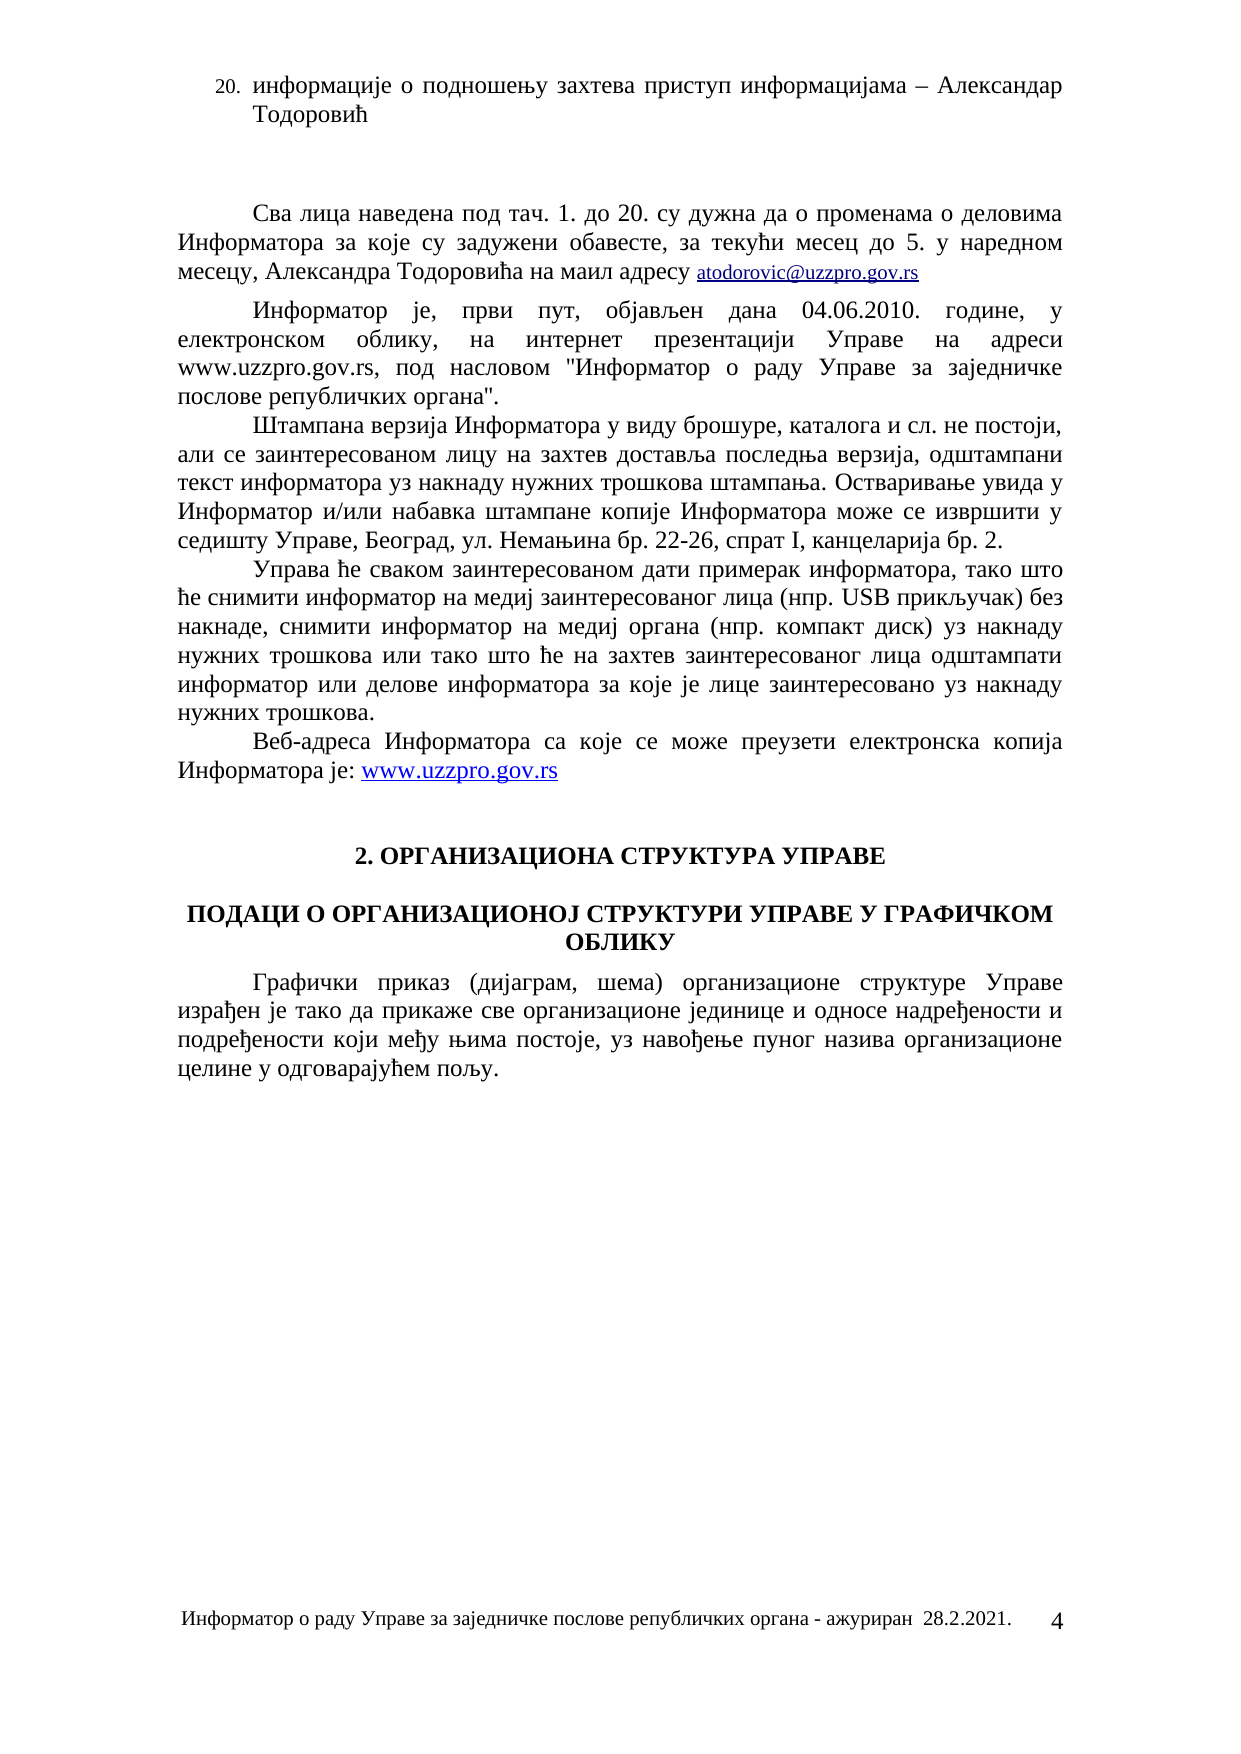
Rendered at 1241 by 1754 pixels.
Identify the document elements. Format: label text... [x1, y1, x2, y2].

list информације о подношењу захтева приступ информацијама – Александар Тодоровић [215, 70, 1063, 128]
text Информатор је, први пут, објављен дана 04.06.2010. године, у електронском облику, на интернет презентацији Управе на адреси www.uzzpro.gov.rs, под насловом ''Информатор о раду Управе за заједничке послове републичких органа''. [177, 295, 1063, 410]
text Управа ће сваком заинтересованом дати примерак информатора, тако што ће снимити информатор на медиј заинтересованог лица (нпр. USB прикључак) без накнаде, снимити информатор на медиј органа (нпр. компакт диск) уз накнаду нужних трошкова или тако што ће на захтев заинтересованог лица одштампати информатор или делове информатора за које је лице заинтересовано уз накнаду нужних трошкова. [177, 554, 1063, 726]
text Штампана верзија Информатора у виду брошуре, каталога и сл. не постоји, али се заинтересованом лицу на захтев доставља последња верзија, одштампани текст информатора уз накнаду нужних трошкова штампања. Остваривање увида у Информатор и/или набавка штампане копије Информатора може се извршити у седишту Управе, Београд, ул. Немањина бр. 22-26, спрат I, канцеларија бр. 2. [177, 410, 1063, 554]
text Графички приказ (дијаграм, шема) организационе структуре Управе израђен је тако да прикаже све организационе јединице и односе надређености и подређености који међу њима постоје, уз навођење пуног назива организационе целине у одговарајућем пољу. [177, 967, 1063, 1082]
text ПОДАЦИ О ОРГАНИЗАЦИОНОЈ СТРУКТУРИ УПРАВЕ У ГРАФИЧКОМ ОБЛИКУ [177, 899, 1063, 956]
text Сва лица наведена под тач. 1. до 20. су дужна да о променама о деловима Информатора за које су задужени обавесте, за текући месец до 5. у наредном месецу, Александра Тодоровића на маил адресу atodorovic@uzzpro.gov.rs [177, 198, 1063, 284]
text 2. ОРГАНИЗАЦИОНА СТРУКТУРА УПРАВЕ [177, 841, 1063, 870]
text Веб-адреса Информатора са које се може преузети електронска копија Информатора је: www.uzzpro.gov.rs [177, 726, 1063, 784]
